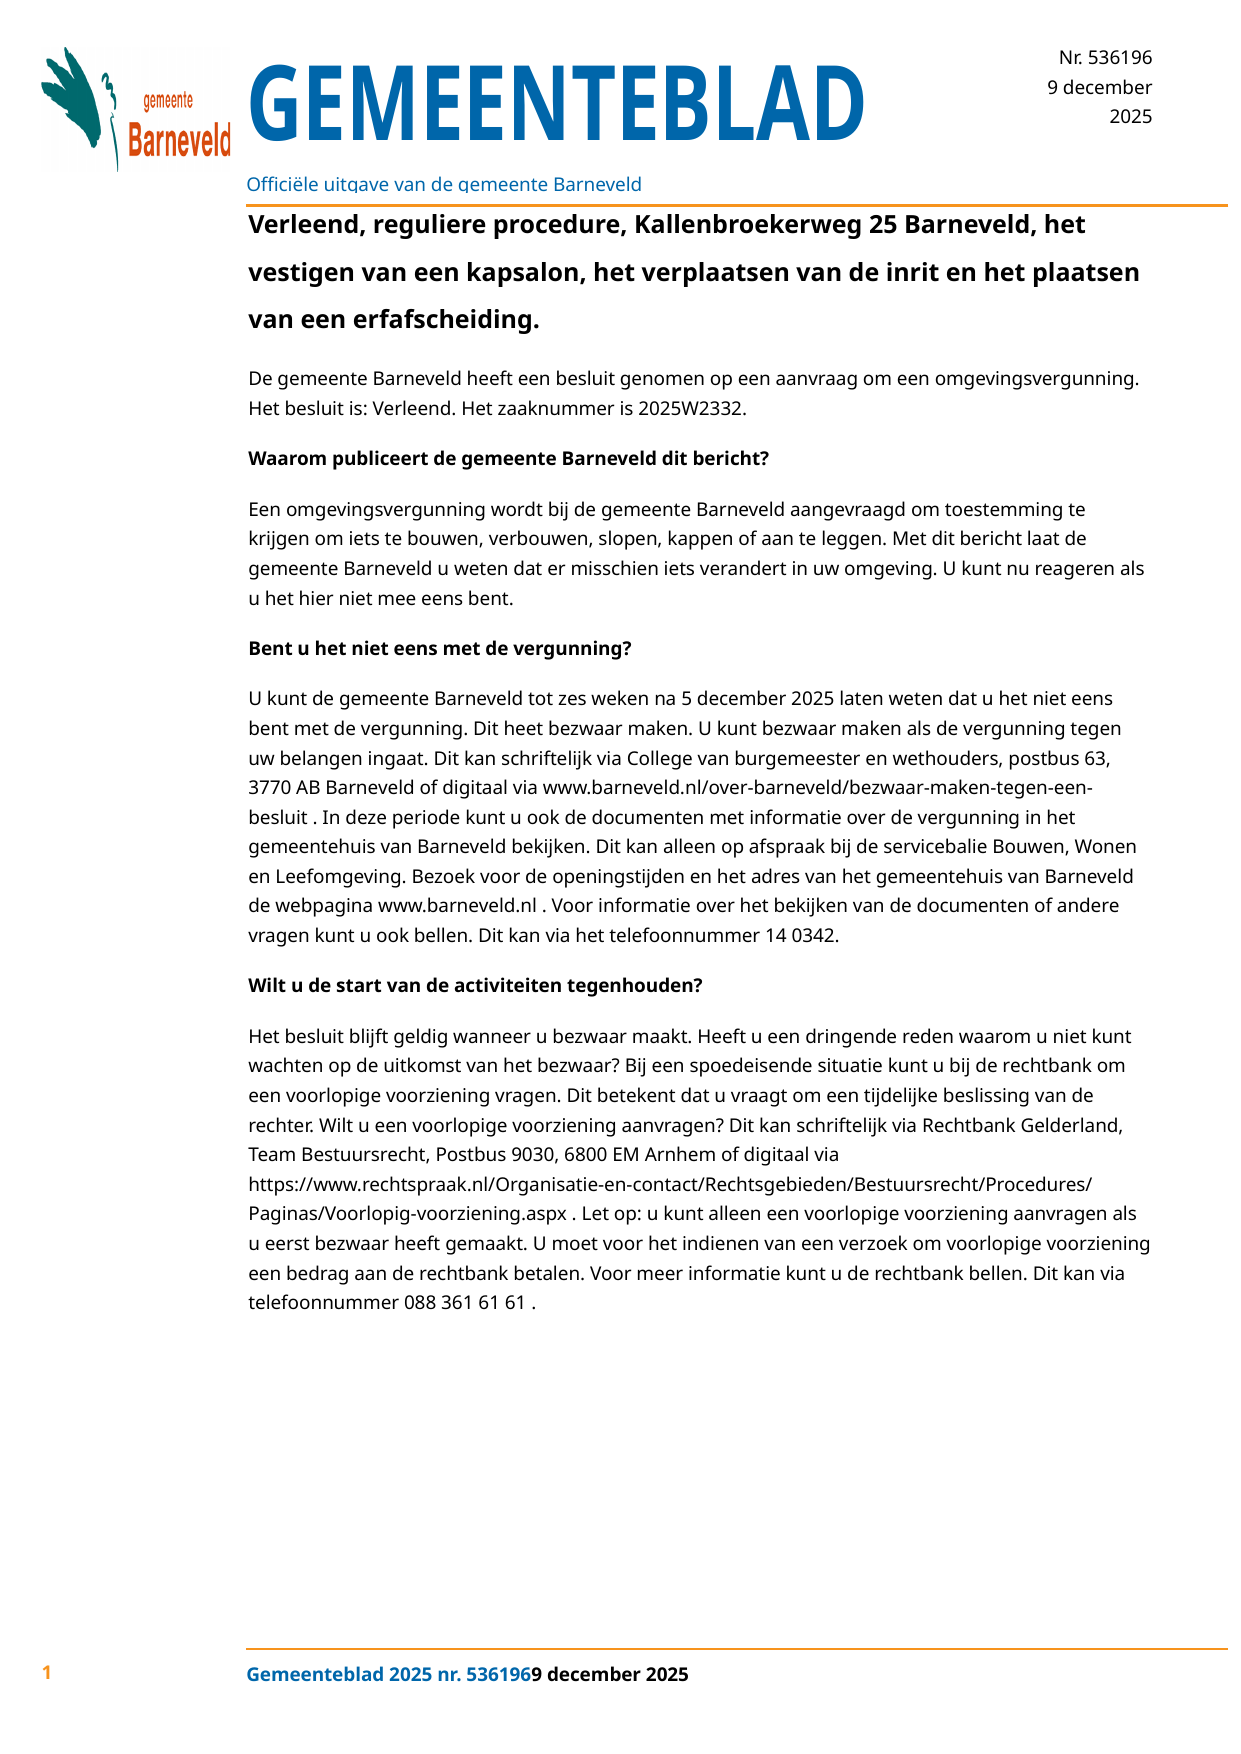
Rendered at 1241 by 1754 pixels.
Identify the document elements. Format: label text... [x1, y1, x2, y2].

text De gemeente Barneveld heeft een besluit genomen op een aanvraag om een omgevingsvergunning. Het besluit is: Verleend. Het zaaknummer is 2025W2332. [248, 366, 1152, 421]
text Verleend, reguliere procedure, Kallenbroekerweg 25 Barneveld, het vestigen van een kapsalon, het verplaatsen van de inrit en het plaatsen van een erfafscheiding. [248, 207, 1152, 336]
text Bent u het niet eens met de vergunning? [248, 635, 1152, 661]
picture [41, 47, 231, 172]
text Het besluit blijft geldig wanneer u bezwaar maakt. Heeft u een dringende reden waarom u niet kunt wachten op de uitkomst van het bezwaar? Bij een spoedeisende situatie kunt u bij de rechtbank om een voorlopige voorziening vragen. Dit betekent dat u vraagt om een tijdelijke beslissing van de rechter. Wilt u een voorlopige voorziening aanvragen? Dit kan schriftelijk via Rechtbank Gelderland, Team Bestuursrecht, Postbus 9030, 6800 EM Arnhem of digitaal via https://www.rechtspraak.nl/Organisatie-en-contact/Rechtsgebieden/Bestuursrecht/Procedures/Paginas/Voorlopig-voorziening.aspx . Let op: u kunt alleen een voorlopige voorziening aanvragen als u eerst bezwaar heeft gemaakt. U moet voor het indienen van een verzoek om voorlopige voorziening een bedrag aan de rechtbank betalen. Voor meer informatie kunt u de rechtbank bellen. Dit kan via telefoonnummer 088 361 61 61 . [248, 1023, 1152, 1315]
text Een omgevingsvergunning wordt bij de gemeente Barneveld aangevraagd om toestemming te krijgen om iets te bouwen, verbouwen, slopen, kappen of aan te leggen. Met dit bericht laat de gemeente Barneveld u weten dat er misschien iets verandert in uw omgeving. U kunt nu reageren als u het hier niet mee eens bent. [248, 496, 1152, 610]
text Wilt u de start van de activiteiten tegenhouden? [248, 973, 1152, 998]
text Waarom publiceert de gemeente Barneveld dit bericht? [248, 446, 1152, 471]
text U kunt de gemeente Barneveld tot zes weken na 5 december 2025 laten weten dat u het niet eens bent met de vergunning. Dit heet bezwaar maken. U kunt bezwaar maken als de vergunning tegen uw belangen ingaat. Dit kan schriftelijk via College van burgemeester en wethouders, postbus 63, 3770 AB Barneveld of digitaal via www.barneveld.nl/over-barneveld/bezwaar-maken-tegen-een-besluit . In deze periode kunt u ook de documenten met informatie over de vergunning in het gemeentehuis van Barneveld bekijken. Dit kan alleen op afspraak bij de servicebalie Bouwen, Wonen en Leefomgeving. Bezoek voor de openingstijden en het adres van het gemeentehuis van Barneveld de webpagina www.barneveld.nl . Voor informatie over het bekijken van de documenten of andere vragen kunt u ook bellen. Dit kan via het telefoonnummer 14 0342. [248, 686, 1152, 948]
